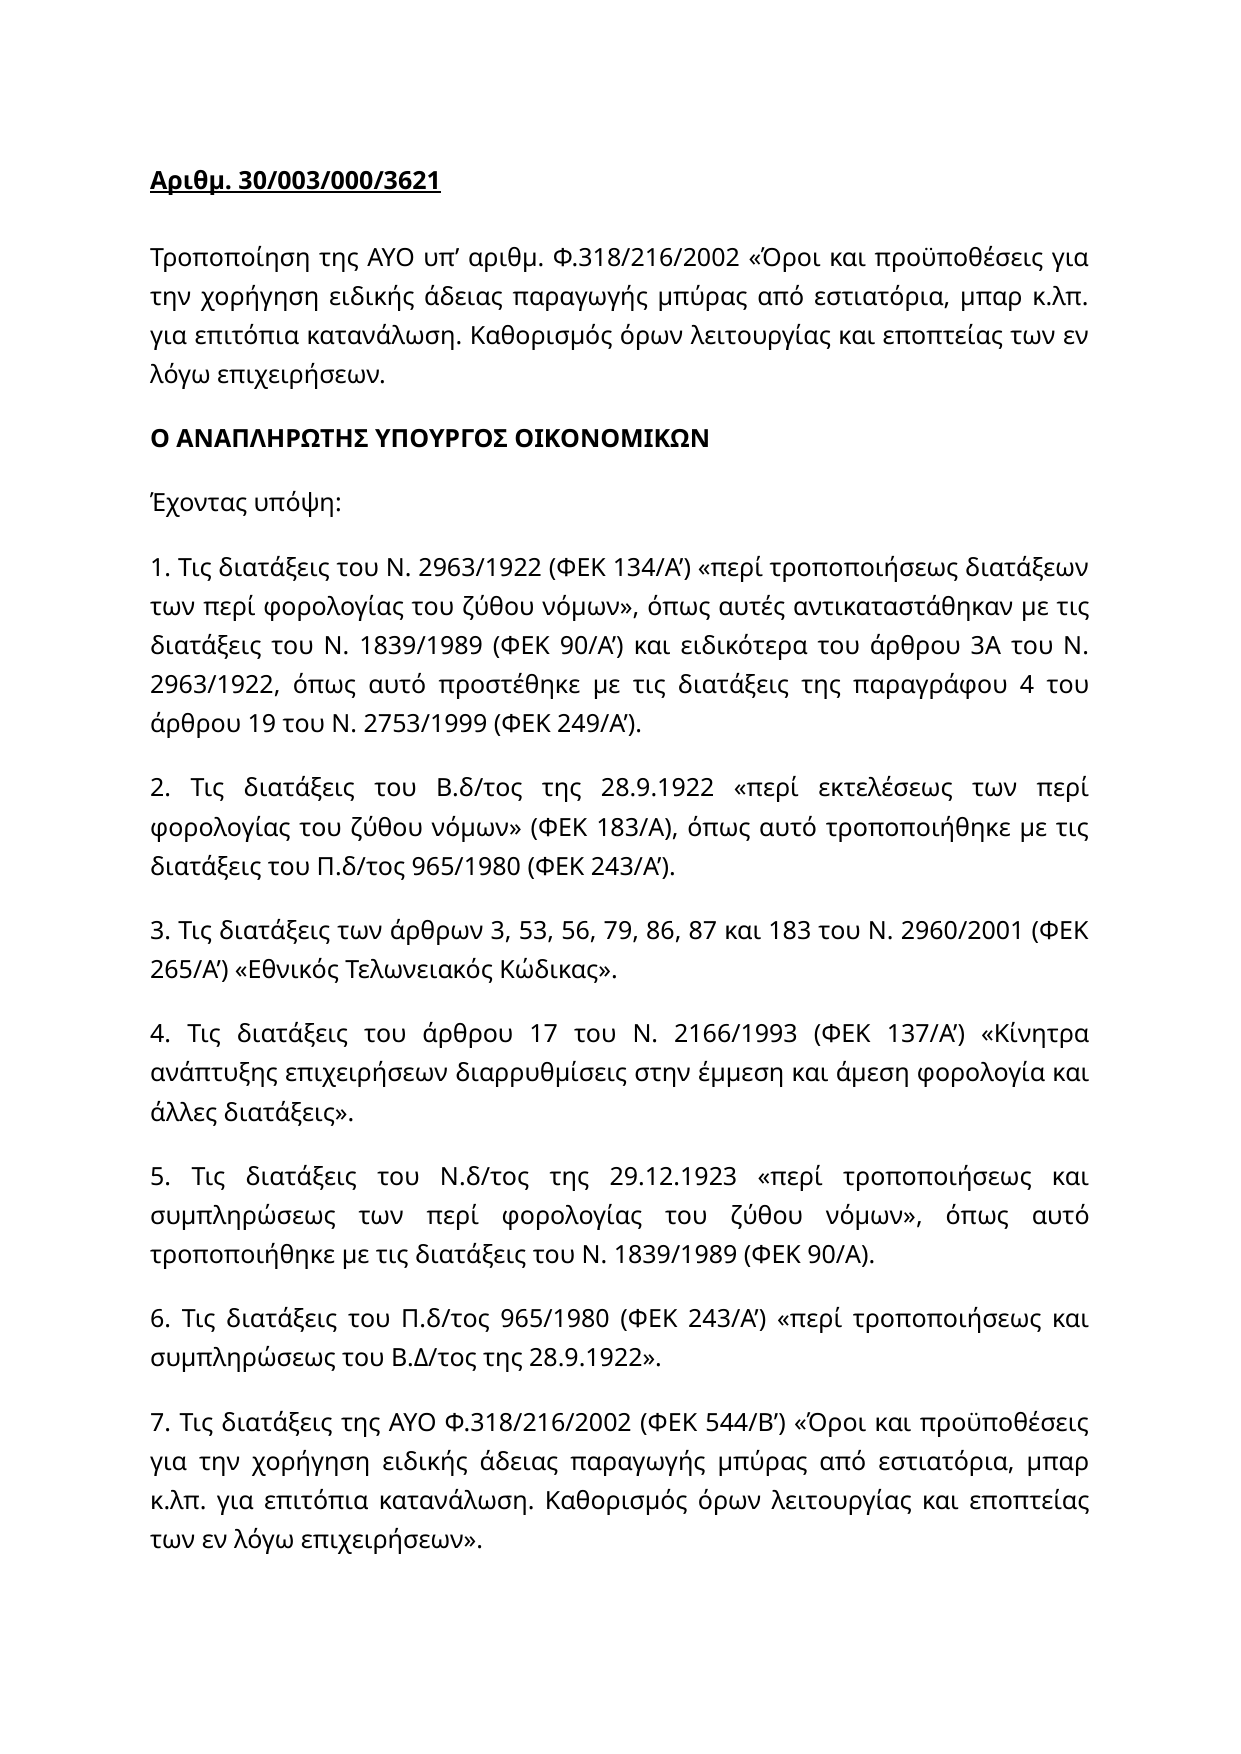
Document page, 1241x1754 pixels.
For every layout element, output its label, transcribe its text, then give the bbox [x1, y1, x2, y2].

text Ο ΑΝΑΠΛΗΡΩΤΗΣ ΥΠΟΥΡΓΟΣ ΟΙΚΟΝΟΜΙΚΩΝ [150, 421, 1090, 455]
title Αριθμ. 30/003/000/3621 [150, 162, 1090, 197]
text 1. Τις διατάξεις του Ν. 2963/1922 (ΦΕΚ 134/Α’) «περί τροποποιήσεως διατάξεων των περί φορολογίας του ζύθου νόμων», όπως αυτές αντικαταστάθηκαν με τις διατάξεις του Ν. 1839/1989 (ΦΕΚ 90/Α’) και ειδικότερα του άρθρου 3Α του Ν. 2963/1922, όπως αυτό προστέθηκε με τις διατάξεις της παραγράφου 4 του άρθρου 19 του Ν. 2753/1999 (ΦΕΚ 249/Α’). [150, 549, 1090, 740]
text 6. Τις διατάξεις του Π.δ/τος 965/1980 (ΦΕΚ 243/Α’) «περί τροποποιήσεως και συμπληρώσεως του Β.Δ/τος της 28.9.1922». [150, 1301, 1090, 1374]
text Έχοντας υπόψη: [150, 485, 1090, 519]
text 7. Τις διατάξεις της ΑΥΟ Φ.318/216/2002 (ΦΕΚ 544/Β’) «Όροι και προϋποθέσεις για την χορήγηση ειδικής άδειας παραγωγής μπύρας από εστιατόρια, μπαρ κ.λπ. για επιτόπια κατανάλωση. Καθορισμός όρων λειτουργίας και εποπτείας των εν λόγω επιχειρήσεων». [150, 1404, 1090, 1556]
text Τροποποίηση της ΑΥΟ υπ’ αριθμ. Φ.318/216/2002 «Όροι και προϋποθέσεις για την χορήγηση ειδικής άδειας παραγωγής μπύρας από εστιατόρια, μπαρ κ.λπ. για επιτόπια κατανάλωση. Καθορισμός όρων λειτουργίας και εποπτείας των εν λόγω επιχειρήσεων. [150, 239, 1090, 391]
text 2. Τις διατάξεις του Β.δ/τος της 28.9.1922 «περί εκτελέσεως των περί φορολογίας του ζύθου νόμων» (ΦΕΚ 183/Α), όπως αυτό τροποποιήθηκε με τις διατάξεις του Π.δ/τος 965/1980 (ΦΕΚ 243/Α’). [150, 770, 1090, 882]
text 4. Τις διατάξεις του άρθρου 17 του Ν. 2166/1993 (ΦΕΚ 137/Α’) «Κίνητρα ανάπτυξης επιχειρήσεων διαρρυθμίσεις στην έμμεση και άμεση φορολογία και άλλες διατάξεις». [150, 1016, 1090, 1128]
text 5. Τις διατάξεις του Ν.δ/τος της 29.12.1923 «περί τροποποιήσεως και συμπληρώσεως των περί φορολογίας του ζύθου νόμων», όπως αυτό τροποποιήθηκε με τις διατάξεις του Ν. 1839/1989 (ΦΕΚ 90/Α). [150, 1158, 1090, 1271]
text 3. Τις διατάξεις των άρθρων 3, 53, 56, 79, 86, 87 και 183 του Ν. 2960/2001 (ΦΕΚ 265/Α’) «Εθνικός Τελωνειακός Κώδικας». [150, 912, 1090, 986]
